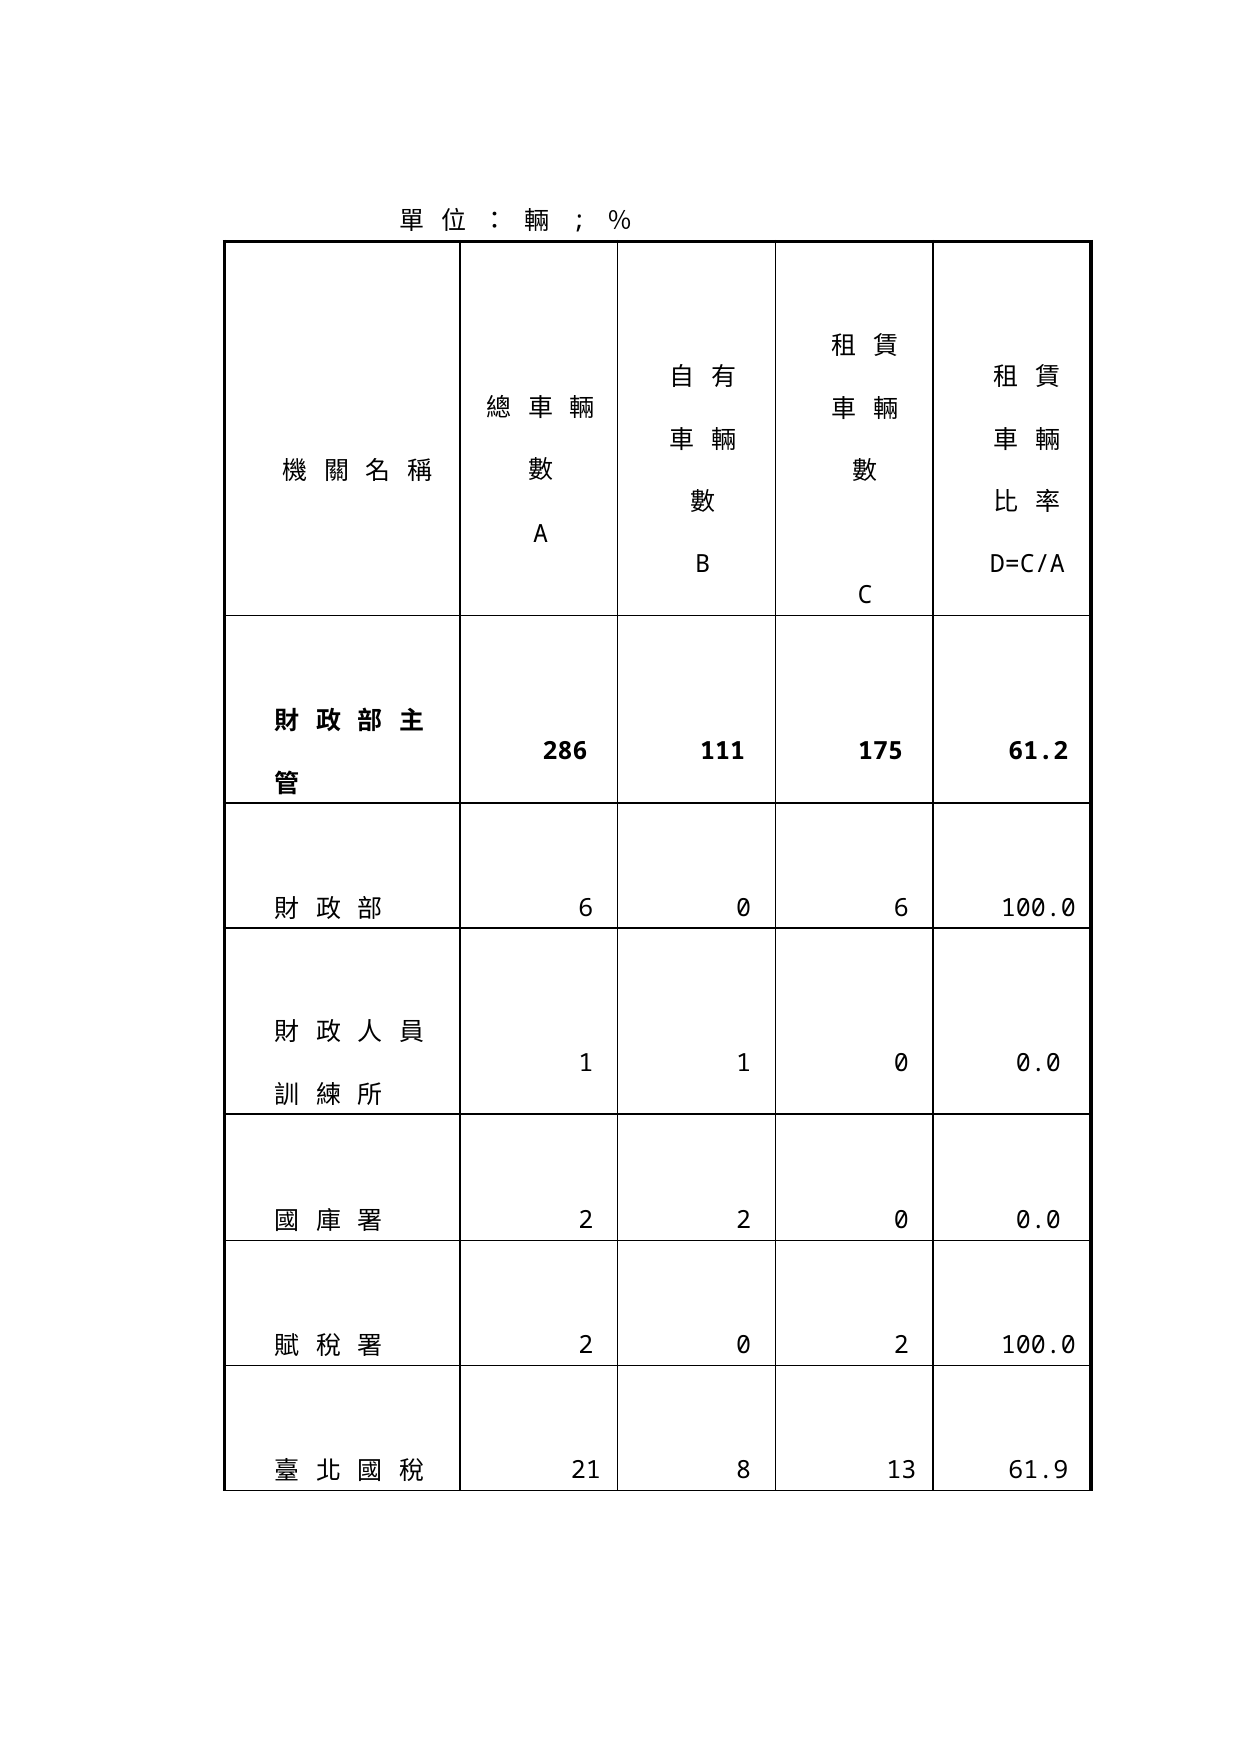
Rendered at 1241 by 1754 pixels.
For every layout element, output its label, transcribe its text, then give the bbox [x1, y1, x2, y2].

table_cell 臺北國稅 [226, 1366, 459, 1490]
table_cell 財政部 [226, 804, 459, 927]
table_cell 0 [776, 929, 932, 1113]
table_cell 2 [461, 1115, 617, 1240]
table_cell 0.0 [934, 929, 1089, 1113]
table_header 租賃車輛數 C [776, 243, 932, 614]
table_cell 21 [461, 1366, 617, 1490]
table_cell 61.9 [934, 1366, 1089, 1490]
table_cell 0 [618, 804, 775, 927]
table_cell 1 [461, 929, 617, 1113]
table_header 租賃車輛比率D=C/A [934, 243, 1089, 614]
table_cell 6 [776, 804, 932, 927]
text 單位：輛;％ [389, 177, 1058, 240]
table_cell 100.0 [934, 1241, 1089, 1365]
table_cell 國庫署 [226, 1115, 459, 1240]
table_cell 1 [618, 929, 775, 1113]
table_cell 6 [461, 804, 617, 927]
table_cell 61.2 [934, 616, 1089, 802]
table_cell 0 [776, 1115, 932, 1240]
table_cell 2 [461, 1241, 617, 1365]
table_cell 13 [776, 1366, 932, 1490]
table_header 自有車輛數 B [618, 243, 775, 614]
table_header 機關名稱 [226, 243, 459, 614]
table_cell 175 [776, 616, 932, 802]
table_cell 111 [618, 616, 775, 802]
table_cell 2 [618, 1115, 775, 1240]
table_cell 財政人員訓練所 [226, 929, 459, 1113]
table_cell 100.0 [934, 804, 1089, 927]
table_cell 賦稅署 [226, 1241, 459, 1365]
table_cell 財政部主管 [226, 616, 459, 802]
table_cell 0 [618, 1241, 775, 1365]
table_cell 286 [461, 616, 617, 802]
table_cell 0.0 [934, 1115, 1089, 1240]
table_cell 8 [618, 1366, 775, 1490]
table_cell 2 [776, 1241, 932, 1365]
table_header 總車輛數 A [461, 243, 617, 614]
